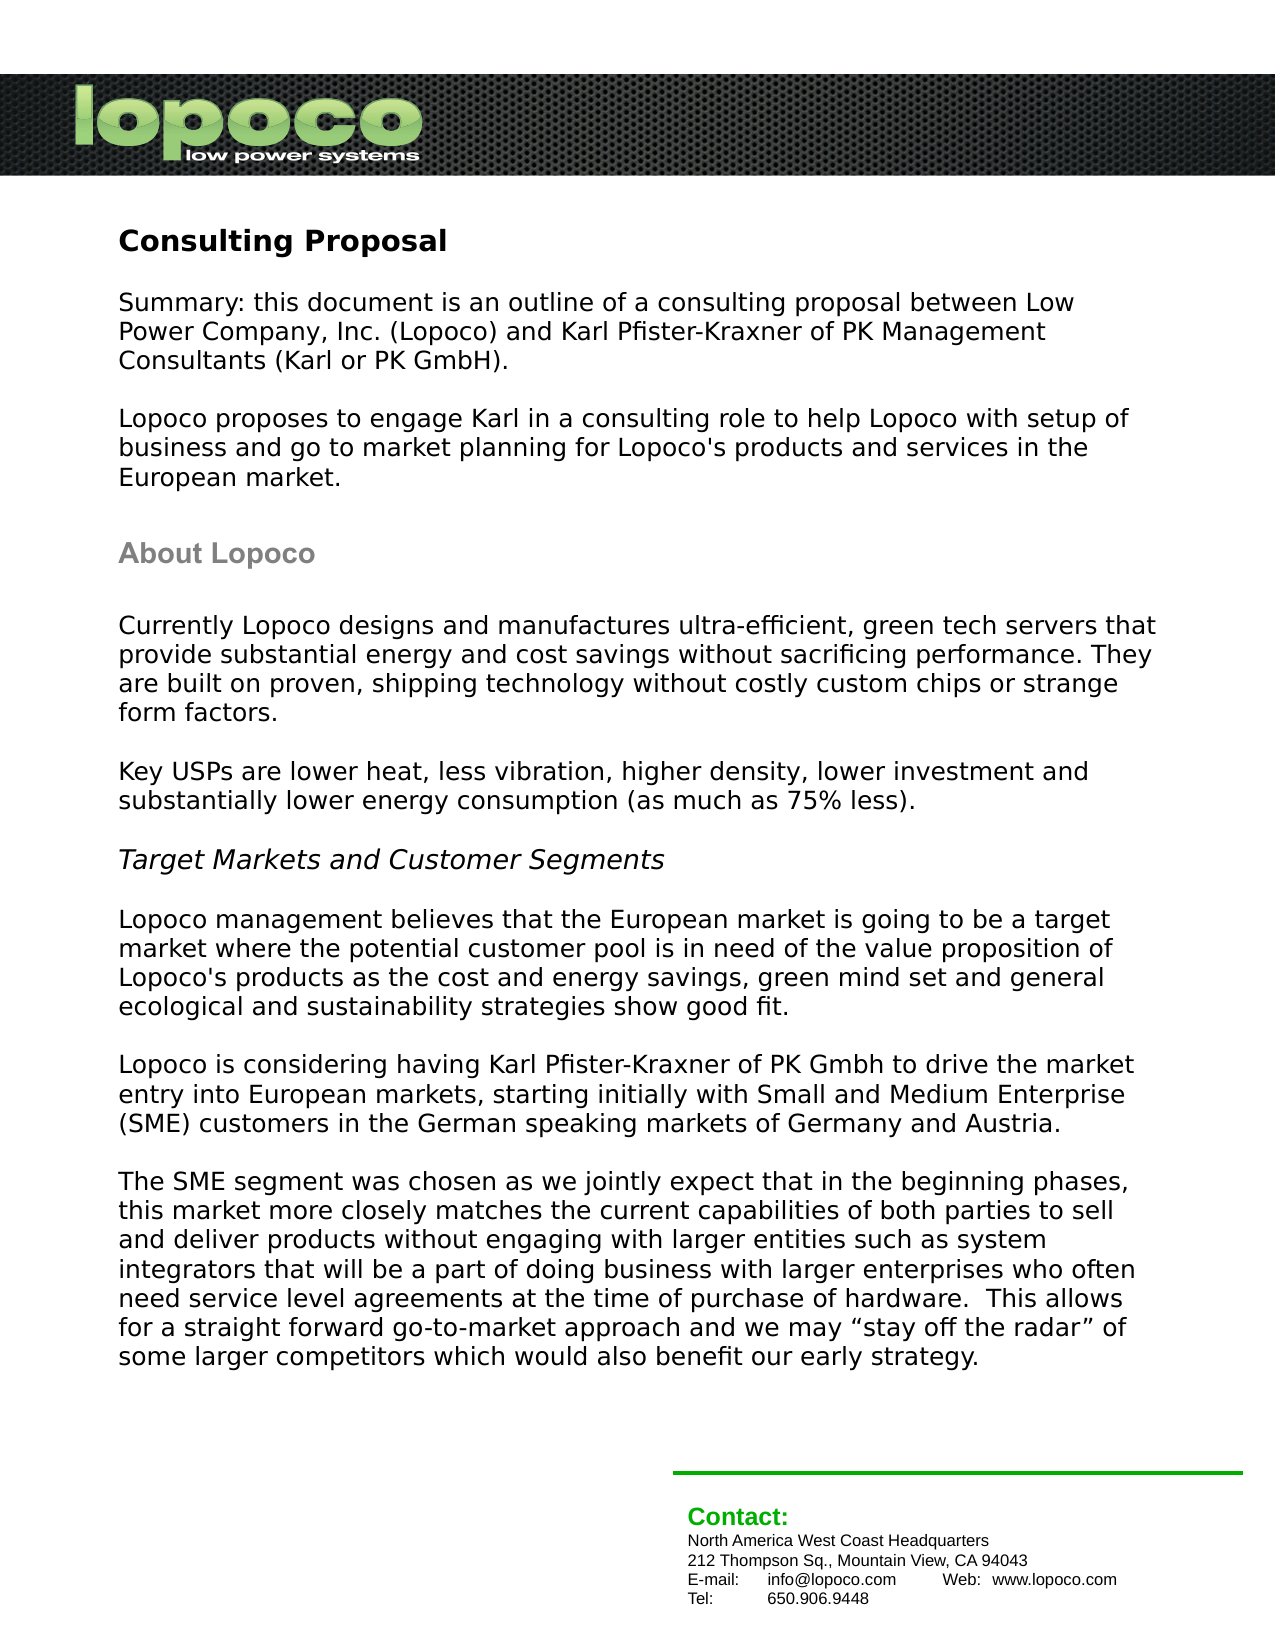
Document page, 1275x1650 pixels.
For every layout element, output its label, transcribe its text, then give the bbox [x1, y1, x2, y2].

text Lopoco is considering having Karl Pfister-Kraxner of PK Gmbh to drive the market entry into European markets, starting initially with Small and Medium Enterprise (SME) customers in the German speaking markets of Germany and Austria. [118, 1051, 1157, 1138]
text Lopoco management believes that the European market is going to be a target market where the potential customer pool is in need of the value proposition of Lopoco's products as the cost and energy savings, green mind set and general ecological and sustainability strategies show good fit. [118, 905, 1157, 1022]
picture [0, 73, 1275, 176]
text Key USPs are lower heat, less vibration, higher density, lower investment and substantially lower energy consumption (as much as 75% less). [118, 757, 1157, 815]
text Target Markets and Customer Segments [118, 844, 1157, 876]
subtitle About Lopoco [118, 536, 1157, 569]
text Summary: this document is an outline of a consulting proposal between Low Power Company, Inc. (Lopoco) and Karl Pfister-Kraxner of PK Management Consultants (Karl or PK GmbH). [118, 288, 1157, 375]
text Currently Lopoco designs and manufactures ultra-efficient, green tech servers that provide substantial energy and cost savings without sacrificing performance. They are built on proven, shipping technology without costly custom chips or strange form factors. [118, 611, 1157, 727]
text Consulting Proposal [118, 224, 1157, 258]
text The SME segment was chosen as we jointly expect that in the beginning phases, this market more closely matches the current capabilities of both parties to sell and deliver products without engaging with larger entities such as system integrators that will be a part of doing business with larger enterprises who often need service level agreements at the time of purchase of hardware. This allows for a straight forward go-to-market approach and we may “stay off the radar” of some larger competitors which would also benefit our early strategy. [118, 1167, 1157, 1372]
text Lopoco proposes to engage Karl in a consulting role to help Lopoco with setup of business and go to market planning for Lopoco's products and services in the European market. [118, 404, 1157, 492]
